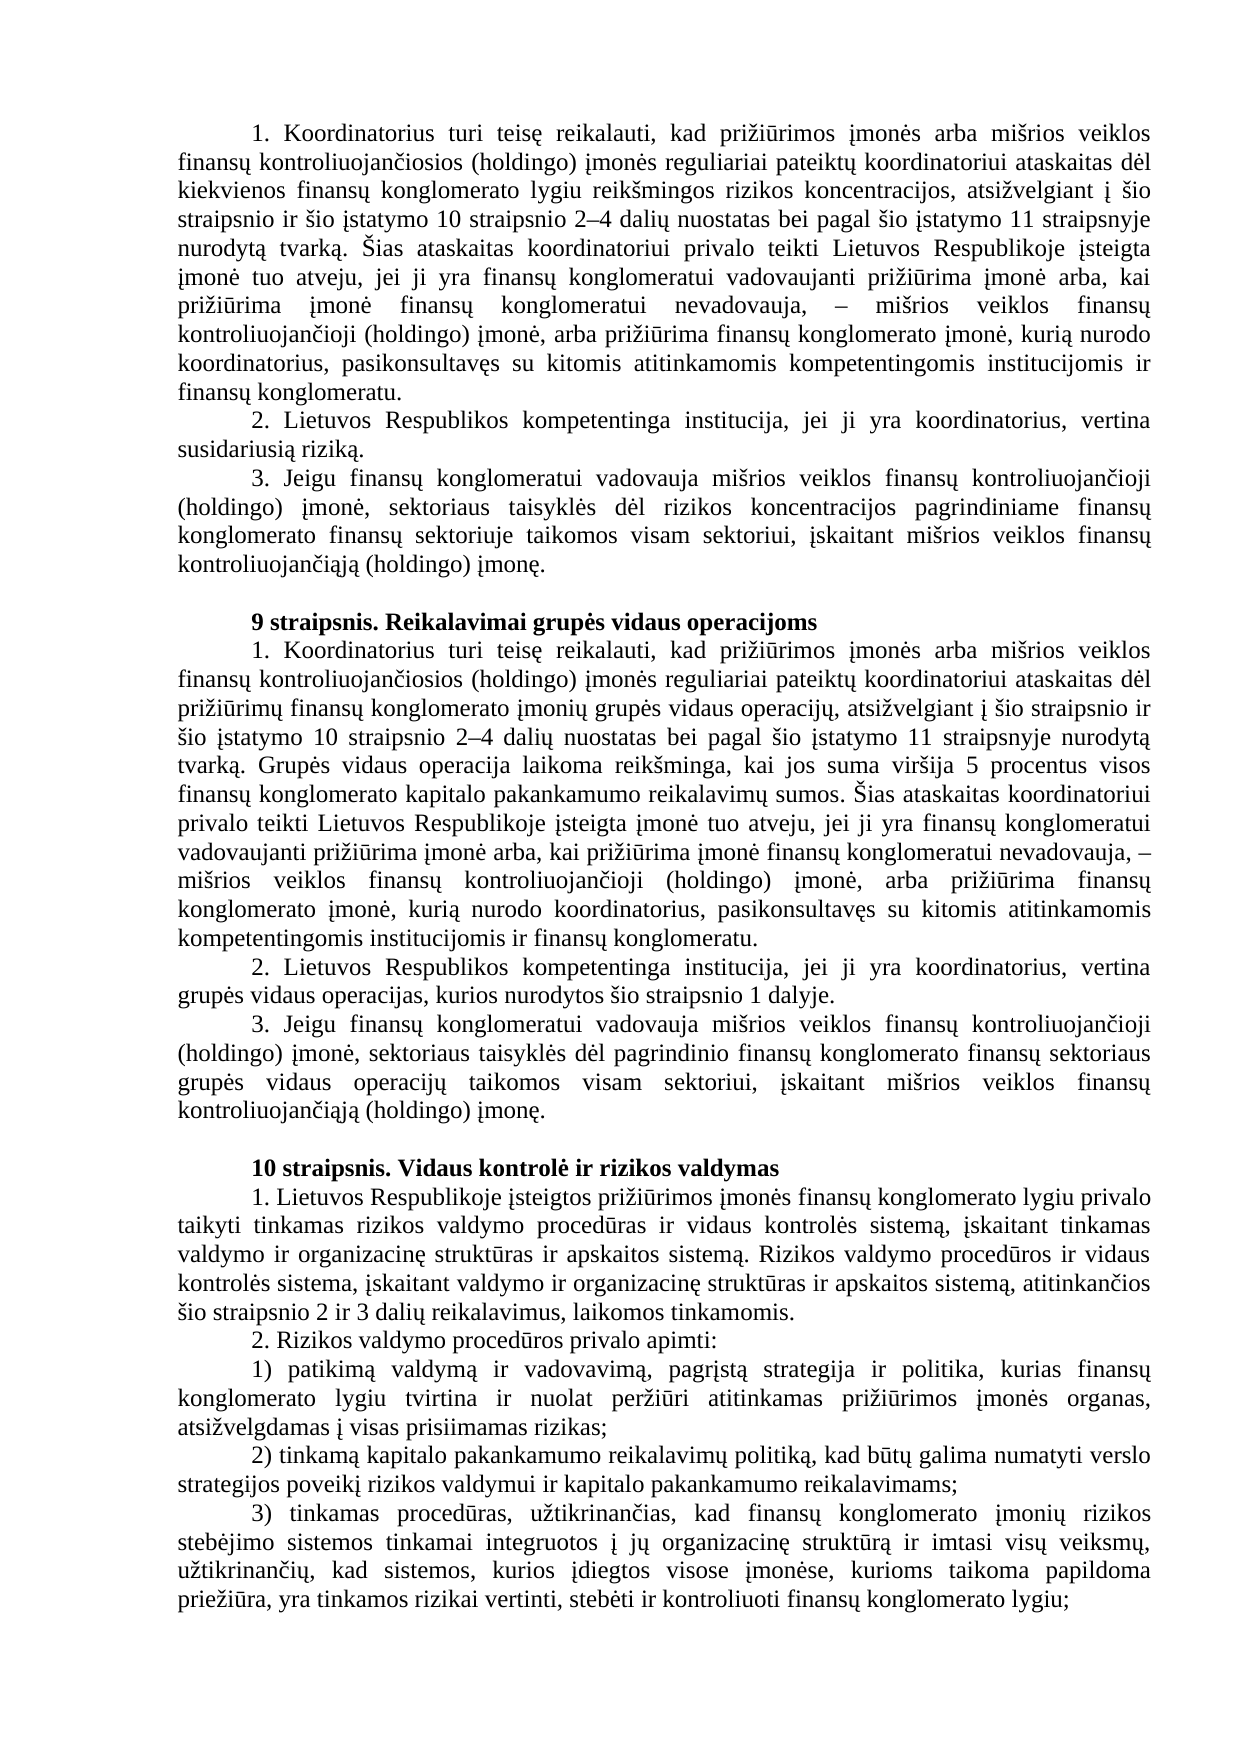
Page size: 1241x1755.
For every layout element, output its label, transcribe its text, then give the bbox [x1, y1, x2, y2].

text 3. Jeigu finansų konglomeratui vadovauja mišrios veiklos finansų kontroliuojančioji (holdingo) įmonė, sektoriaus taisyklės dėl rizikos koncentracijos pagrindiniame finansų konglomerato finansų sektoriuje taikomos visam sektoriui, įskaitant mišrios veiklos finansų kontroliuojančiąją (holdingo) įmonę. [177, 463, 1152, 578]
text 3. Jeigu finansų konglomeratui vadovauja mišrios veiklos finansų kontroliuojančioji (holdingo) įmonė, sektoriaus taisyklės dėl pagrindinio finansų konglomerato finansų sektoriaus grupės vidaus operacijų taikomos visam sektoriui, įskaitant mišrios veiklos finansų kontroliuojančiąją (holdingo) įmonę. [177, 1009, 1152, 1124]
text 2. Lietuvos Respublikos kompetentinga institucija, jei ji yra koordinatorius, vertina susidariusią riziką. [177, 406, 1152, 463]
text 1. Koordinatorius turi teisę reikalauti, kad prižiūrimos įmonės arba mišrios veiklos finansų kontroliuojančiosios (holdingo) įmonės reguliariai pateiktų koordinatoriui ataskaitas dėl prižiūrimų finansų konglomerato įmonių grupės vidaus operacijų, atsižvelgiant į šio straipsnio ir šio įstatymo 10 straipsnio 2–4 dalių nuostatas bei pagal šio įstatymo 11 straipsnyje nurodytą tvarką. Grupės vidaus operacija laikoma reikšminga, kai jos suma viršija 5 procentus visos finansų konglomerato kapitalo pakankamumo reikalavimų sumos. Šias ataskaitas koordinatoriui privalo teikti Lietuvos Respublikoje įsteigta įmonė tuo atveju, jei ji yra finansų konglomeratui vadovaujanti prižiūrima įmonė arba, kai prižiūrima įmonė finansų konglomeratui nevadovauja, – mišrios veiklos finansų kontroliuojančioji (holdingo) įmonė, arba prižiūrima finansų konglomerato įmonė, kurią nurodo koordinatorius, pasikonsultavęs su kitomis atitinkamomis kompetentingomis institucijomis ir finansų konglomeratu. [177, 636, 1152, 952]
text 1. Koordinatorius turi teisę reikalauti, kad prižiūrimos įmonės arba mišrios veiklos finansų kontroliuojančiosios (holdingo) įmonės reguliariai pateiktų koordinatoriui ataskaitas dėl kiekvienos finansų konglomerato lygiu reikšmingos rizikos koncentracijos, atsižvelgiant į šio straipsnio ir šio įstatymo 10 straipsnio 2–4 dalių nuostatas bei pagal šio įstatymo 11 straipsnyje nurodytą tvarką. Šias ataskaitas koordinatoriui privalo teikti Lietuvos Respublikoje įsteigta įmonė tuo atveju, jei ji yra finansų konglomeratui vadovaujanti prižiūrima įmonė arba, kai prižiūrima įmonė finansų konglomeratui nevadovauja, – mišrios veiklos finansų kontroliuojančioji (holdingo) įmonė, arba prižiūrima finansų konglomerato įmonė, kurią nurodo koordinatorius, pasikonsultavęs su kitomis atitinkamomis kompetentingomis institucijomis ir finansų konglomeratu. [177, 118, 1152, 406]
text 1. Lietuvos Respublikoje įsteigtos prižiūrimos įmonės finansų konglomerato lygiu privalo taikyti tinkamas rizikos valdymo procedūras ir vidaus kontrolės sistemą, įskaitant tinkamas valdymo ir organizacinę struktūras ir apskaitos sistemą. Rizikos valdymo procedūros ir vidaus kontrolės sistema, įskaitant valdymo ir organizacinę struktūras ir apskaitos sistemą, atitinkančios šio straipsnio 2 ir 3 dalių reikalavimus, laikomos tinkamomis. [177, 1182, 1152, 1326]
text 2. Rizikos valdymo procedūros privalo apimti: [177, 1326, 1152, 1354]
text 1) patikimą valdymą ir vadovavimą, pagrįstą strategija ir politika, kurias finansų konglomerato lygiu tvirtina ir nuolat peržiūri atitinkamas prižiūrimos įmonės organas, atsižvelgdamas į visas prisiimamas rizikas; [177, 1354, 1152, 1441]
text 9 straipsnis. Reikalavimai grupės vidaus operacijoms [177, 607, 1152, 636]
text 3) tinkamas procedūras, užtikrinančias, kad finansų konglomerato įmonių rizikos stebėjimo sistemos tinkamai integruotos į jų organizacinę struktūrą ir imtasi visų veiksmų, užtikrinančių, kad sistemos, kurios įdiegtos visose įmonėse, kurioms taikoma papildoma priežiūra, yra tinkamos rizikai vertinti, stebėti ir kontroliuoti finansų konglomerato lygiu; [177, 1498, 1152, 1613]
text 2) tinkamą kapitalo pakankamumo reikalavimų politiką, kad būtų galima numatyti verslo strategijos poveikį rizikos valdymui ir kapitalo pakankamumo reikalavimams; [177, 1441, 1152, 1498]
text 2. Lietuvos Respublikos kompetentinga institucija, jei ji yra koordinatorius, vertina grupės vidaus operacijas, kurios nurodytos šio straipsnio 1 dalyje. [177, 952, 1152, 1009]
text 10 straipsnis. Vidaus kontrolė ir rizikos valdymas [177, 1153, 1152, 1182]
